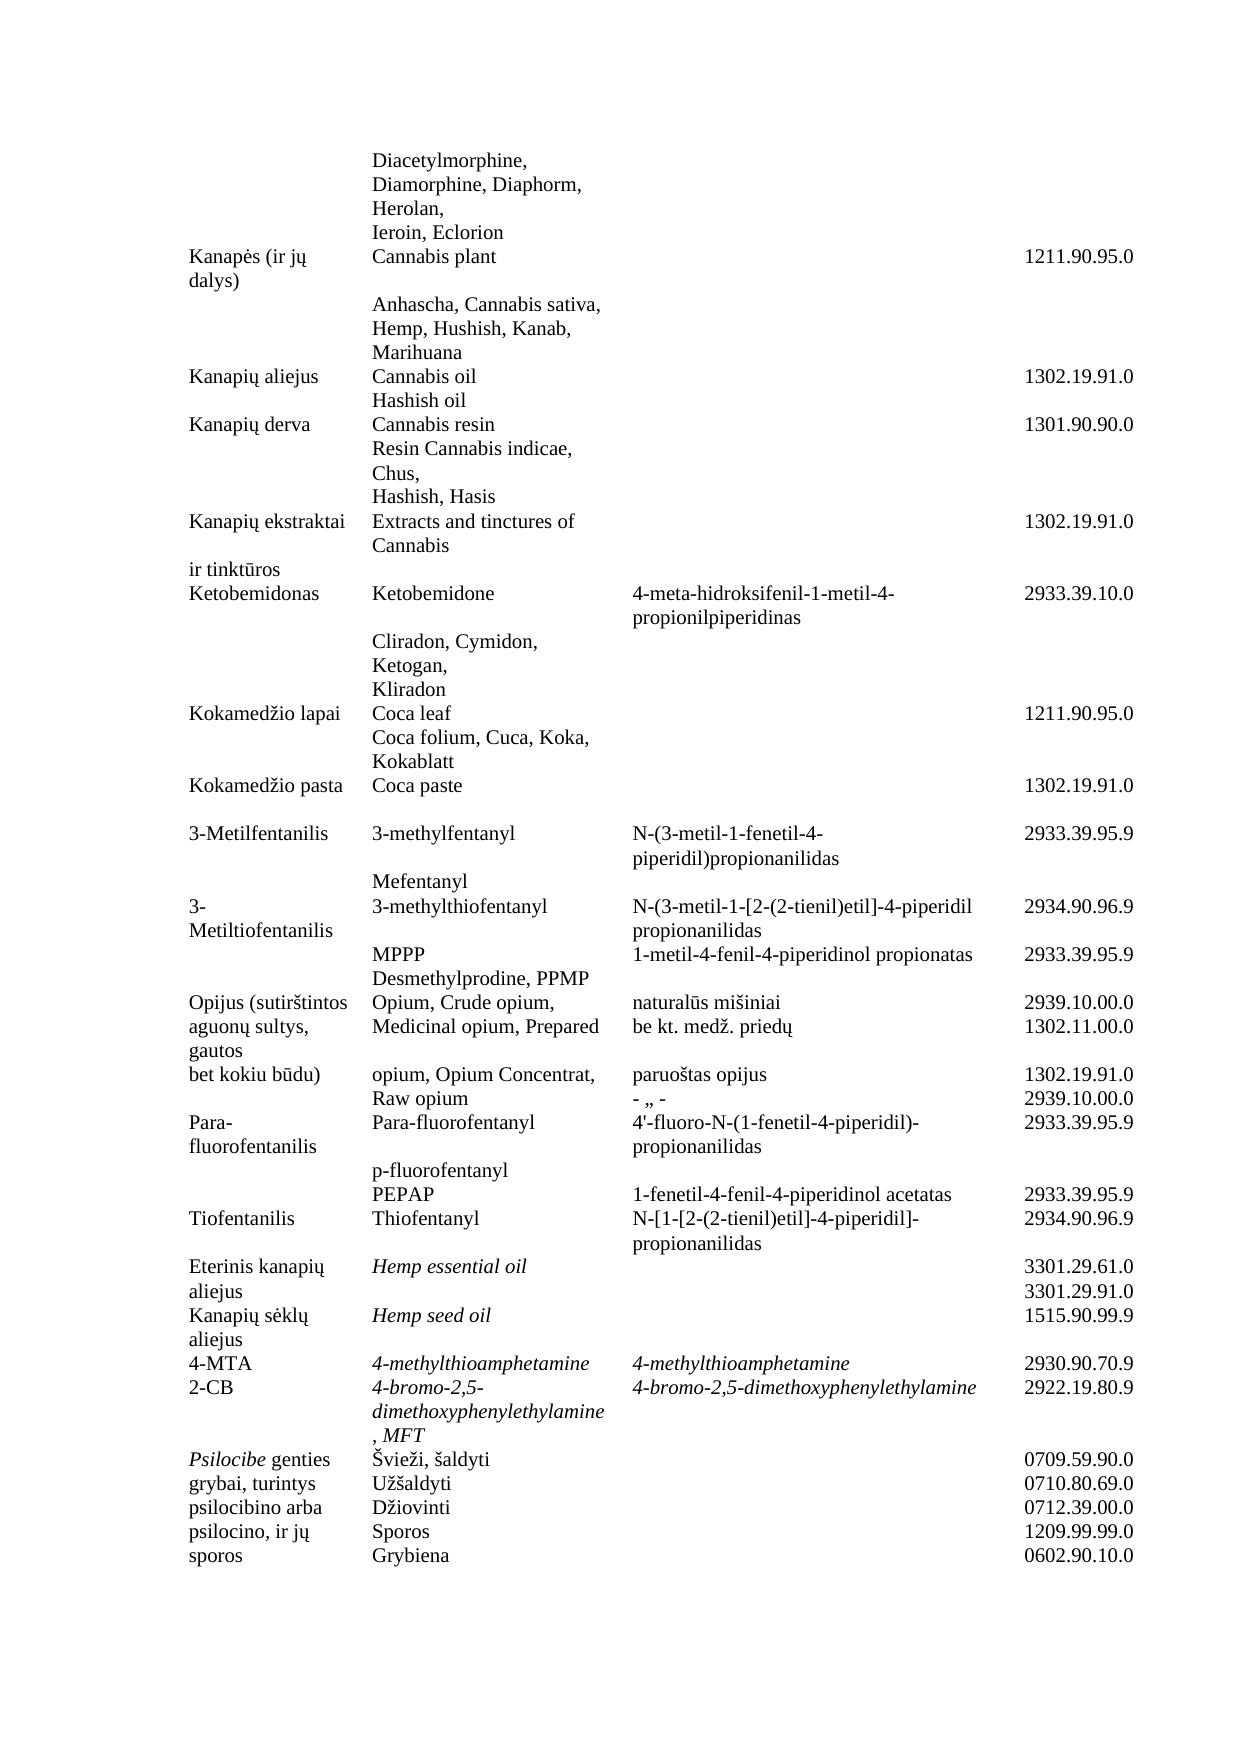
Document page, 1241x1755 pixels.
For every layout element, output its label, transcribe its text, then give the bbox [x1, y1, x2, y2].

table_cell [177, 797, 361, 821]
table_cell 2-CB [177, 1375, 361, 1447]
table_cell [621, 436, 1013, 484]
table_cell [621, 773, 1013, 797]
table_cell [621, 148, 1013, 172]
table_cell 1302.19.91.0 [1013, 364, 1181, 388]
table_cell 2934.90.96.9 [1013, 1206, 1181, 1254]
table_cell [177, 485, 361, 508]
table_cell be kt. medž. priedų [621, 1014, 1013, 1062]
table_cell 2930.90.70.9 [1013, 1351, 1181, 1375]
table_cell [1013, 677, 1181, 701]
table_cell [177, 870, 361, 893]
table_cell aguonų sultys, gautos [177, 1014, 361, 1062]
table_cell Kliradon [361, 677, 621, 701]
table_cell 1-fenetil-4-fenil-4-piperidinol acetatas [621, 1182, 1013, 1206]
table_cell Ketobemidone [361, 581, 621, 629]
table_cell Tiofentanilis [177, 1206, 361, 1254]
table_cell 0710.80.69.0 [1013, 1471, 1181, 1495]
table_cell [177, 1182, 361, 1206]
table_cell Mefentanyl [361, 870, 621, 893]
table_cell [621, 557, 1013, 581]
table_cell bet kokiu būdu) [177, 1062, 361, 1086]
table_cell 1302.19.91.0 [1013, 509, 1181, 557]
table_cell Kokamedžio lapai [177, 701, 361, 725]
table_cell [177, 1158, 361, 1182]
table_cell [621, 1519, 1013, 1543]
table_cell Raw opium [361, 1086, 621, 1110]
table_cell Kanapių aliejus [177, 364, 361, 388]
table_cell 3301.29.61.0 3301.29.91.0 [1013, 1255, 1181, 1303]
table_cell grybai, turintys [177, 1471, 361, 1495]
table_cell [621, 797, 1013, 821]
table_cell [621, 388, 1013, 412]
table_cell MPPP [361, 942, 621, 966]
table_cell [621, 485, 1013, 508]
table_cell Psilocibe genties [177, 1447, 361, 1471]
table_cell 1302.19.91.0 [1013, 773, 1181, 797]
table_cell 4-methylthioamphetamine [361, 1351, 621, 1375]
table_cell Hemp seed oil [361, 1303, 621, 1351]
table_cell [177, 966, 361, 990]
table_cell [621, 316, 1013, 364]
table_cell 4-methylthioamphetamine [621, 1351, 1013, 1375]
table_cell [621, 725, 1013, 773]
table_cell 1209.99.99.0 [1013, 1519, 1181, 1543]
table_cell Džiovinti [361, 1495, 621, 1519]
table_cell [1013, 220, 1181, 244]
table_cell N-(3-metil-1-[2-(2-tienil)etil]-4-piperidil propionanilidas [621, 894, 1013, 942]
table_cell [177, 942, 361, 966]
table_cell 0712.39.00.0 [1013, 1495, 1181, 1519]
table_cell [1013, 1158, 1181, 1182]
table_cell Diamorphine, Diaphorm, Herolan, [361, 172, 621, 220]
table_cell Sporos [361, 1519, 621, 1543]
table_cell Coca folium, Cuca, Koka, Kokablatt [361, 725, 621, 773]
table_cell 2933.39.10.0 [1013, 581, 1181, 629]
table_cell 1211.90.95.0 [1013, 701, 1181, 725]
table_cell Kanapės (ir jų dalys) [177, 244, 361, 292]
table_cell 3-Metilfentanilis [177, 821, 361, 869]
table_cell [1013, 148, 1181, 172]
table_cell Diacetylmorphine, [361, 148, 621, 172]
table_cell 2922.19.80.9 [1013, 1375, 1181, 1447]
table_cell [621, 244, 1013, 292]
table_cell 1211.90.95.0 [1013, 244, 1181, 292]
table_cell - „ - [621, 1086, 1013, 1110]
table_cell Para-fluorofentanyl [361, 1110, 621, 1158]
table_cell Kanapių ekstraktai [177, 509, 361, 557]
table_cell [621, 364, 1013, 388]
table_cell Thiofentanyl [361, 1206, 621, 1254]
table_cell sporos [177, 1543, 361, 1567]
table_cell [177, 316, 361, 364]
table_cell [621, 1471, 1013, 1495]
table_cell [177, 292, 361, 316]
table_cell [1013, 172, 1181, 220]
table_cell [621, 1543, 1013, 1567]
table_cell 4-bromo-2,5-dimethoxyphenylethylamine [621, 1375, 1013, 1447]
table_cell [177, 629, 361, 677]
table_cell opium, Opium Concentrat, [361, 1062, 621, 1086]
table_cell [177, 220, 361, 244]
table_cell Cannabis plant [361, 244, 621, 292]
table_cell Extracts and tinctures of Cannabis [361, 509, 621, 557]
table_cell [1013, 292, 1181, 316]
table_cell Desmethylprodine, PPMP [361, 966, 621, 990]
table_cell 3-methylthiofentanyl [361, 894, 621, 942]
table_cell Opijus (sutirštintos [177, 990, 361, 1014]
table_cell [361, 797, 621, 821]
table_cell [361, 557, 621, 581]
table_cell [621, 509, 1013, 557]
table_cell 4-meta-hidroksifenil-1-metil-4-propionilpiperidinas [621, 581, 1013, 629]
table_cell [621, 870, 1013, 893]
table_cell 2933.39.95.9 [1013, 942, 1181, 966]
table_cell [177, 436, 361, 484]
table_cell [621, 629, 1013, 677]
table_cell Hashish, Hasis [361, 485, 621, 508]
table_cell p-fluorofentanyl [361, 1158, 621, 1182]
table_cell Coca leaf [361, 701, 621, 725]
table_cell Coca paste [361, 773, 621, 797]
table_cell 1302.19.91.0 [1013, 1062, 1181, 1086]
table_cell [621, 1495, 1013, 1519]
table_cell [1013, 797, 1181, 821]
table_cell [1013, 316, 1181, 364]
table_cell Švieži, šaldyti [361, 1447, 621, 1471]
table_cell [1013, 388, 1181, 412]
table_cell 0709.59.90.0 [1013, 1447, 1181, 1471]
table_cell [177, 725, 361, 773]
table_cell Anhascha, Cannabis sativa, [361, 292, 621, 316]
table_cell [1013, 629, 1181, 677]
table_cell [177, 148, 361, 172]
table_cell 2933.39.95.9 [1013, 1110, 1181, 1158]
table_cell 4-MTA [177, 1351, 361, 1375]
table_cell Resin Cannabis indicae, Chus, [361, 436, 621, 484]
table_cell Cannabis resin [361, 412, 621, 436]
table_cell naturalūs mišiniai [621, 990, 1013, 1014]
table_cell N-[1-[2-(2-tienil)etil]-4-piperidil]-propionanilidas [621, 1206, 1013, 1254]
table_cell ir tinktūros [177, 557, 361, 581]
table_cell [177, 388, 361, 412]
table_cell 4'-fluoro-N-(1-fenetil-4-piperidil)-propionanilidas [621, 1110, 1013, 1158]
table_cell 0602.90.10.0 [1013, 1543, 1181, 1567]
table_cell Cliradon, Cymidon, Ketogan, [361, 629, 621, 677]
table_cell 2934.90.96.9 [1013, 894, 1181, 942]
table_cell Eterinis kanapių aliejus [177, 1255, 361, 1303]
table_cell Para-fluorofentanilis [177, 1110, 361, 1158]
table_cell paruoštas opijus [621, 1062, 1013, 1086]
table_cell psilocibino arba [177, 1495, 361, 1519]
table_cell [621, 1158, 1013, 1182]
table_cell Hemp essential oil [361, 1255, 621, 1303]
table_cell Ieroin, Eclorion [361, 220, 621, 244]
table_cell [1013, 557, 1181, 581]
table_cell [621, 701, 1013, 725]
table_cell Cannabis oil [361, 364, 621, 388]
table_cell 1302.11.00.0 [1013, 1014, 1181, 1062]
table_cell Opium, Crude opium, [361, 990, 621, 1014]
table_cell [1013, 870, 1181, 893]
table_cell Kanapių sėklų aliejus [177, 1303, 361, 1351]
table_cell 3-methylfentanyl [361, 821, 621, 869]
table_cell 4-bromo-2,5-dimethoxyphenylethylamine, MFT [361, 1375, 621, 1447]
table_cell Ketobemidonas [177, 581, 361, 629]
table_cell [621, 1255, 1013, 1303]
table_cell [621, 292, 1013, 316]
table_cell PEPAP [361, 1182, 621, 1206]
table_cell [621, 1447, 1013, 1471]
table_cell N-(3-metil-1-fenetil-4-piperidil)propionanilidas [621, 821, 1013, 869]
table_cell [621, 677, 1013, 701]
table_cell Užšaldyti [361, 1471, 621, 1495]
table_cell [177, 677, 361, 701]
table_cell [621, 172, 1013, 220]
table_cell [1013, 966, 1181, 990]
table_cell 2933.39.95.9 [1013, 821, 1181, 869]
table_cell [1013, 725, 1181, 773]
table_cell 2939.10.00.0 [1013, 1086, 1181, 1110]
table_cell psilocino, ir jų [177, 1519, 361, 1543]
table_cell [1013, 436, 1181, 484]
table_cell 1-metil-4-fenil-4-piperidinol propionatas [621, 942, 1013, 966]
table_cell Grybiena [361, 1543, 621, 1567]
table_cell [621, 412, 1013, 436]
table_cell [177, 172, 361, 220]
table_cell [621, 220, 1013, 244]
table_cell Hemp, Hushish, Kanab, Marihuana [361, 316, 621, 364]
table_cell 1301.90.90.0 [1013, 412, 1181, 436]
table_cell Medicinal opium, Prepared [361, 1014, 621, 1062]
table_cell Kokamedžio pasta [177, 773, 361, 797]
table_cell [1013, 485, 1181, 508]
table_cell 3-Metiltiofentanilis [177, 894, 361, 942]
table_cell [621, 1303, 1013, 1351]
table_cell [177, 1086, 361, 1110]
table_cell Kanapių derva [177, 412, 361, 436]
table_cell [621, 966, 1013, 990]
table_cell Hashish oil [361, 388, 621, 412]
table_cell 2939.10.00.0 [1013, 990, 1181, 1014]
table_cell 2933.39.95.9 [1013, 1182, 1181, 1206]
table_cell 1515.90.99.9 [1013, 1303, 1181, 1351]
